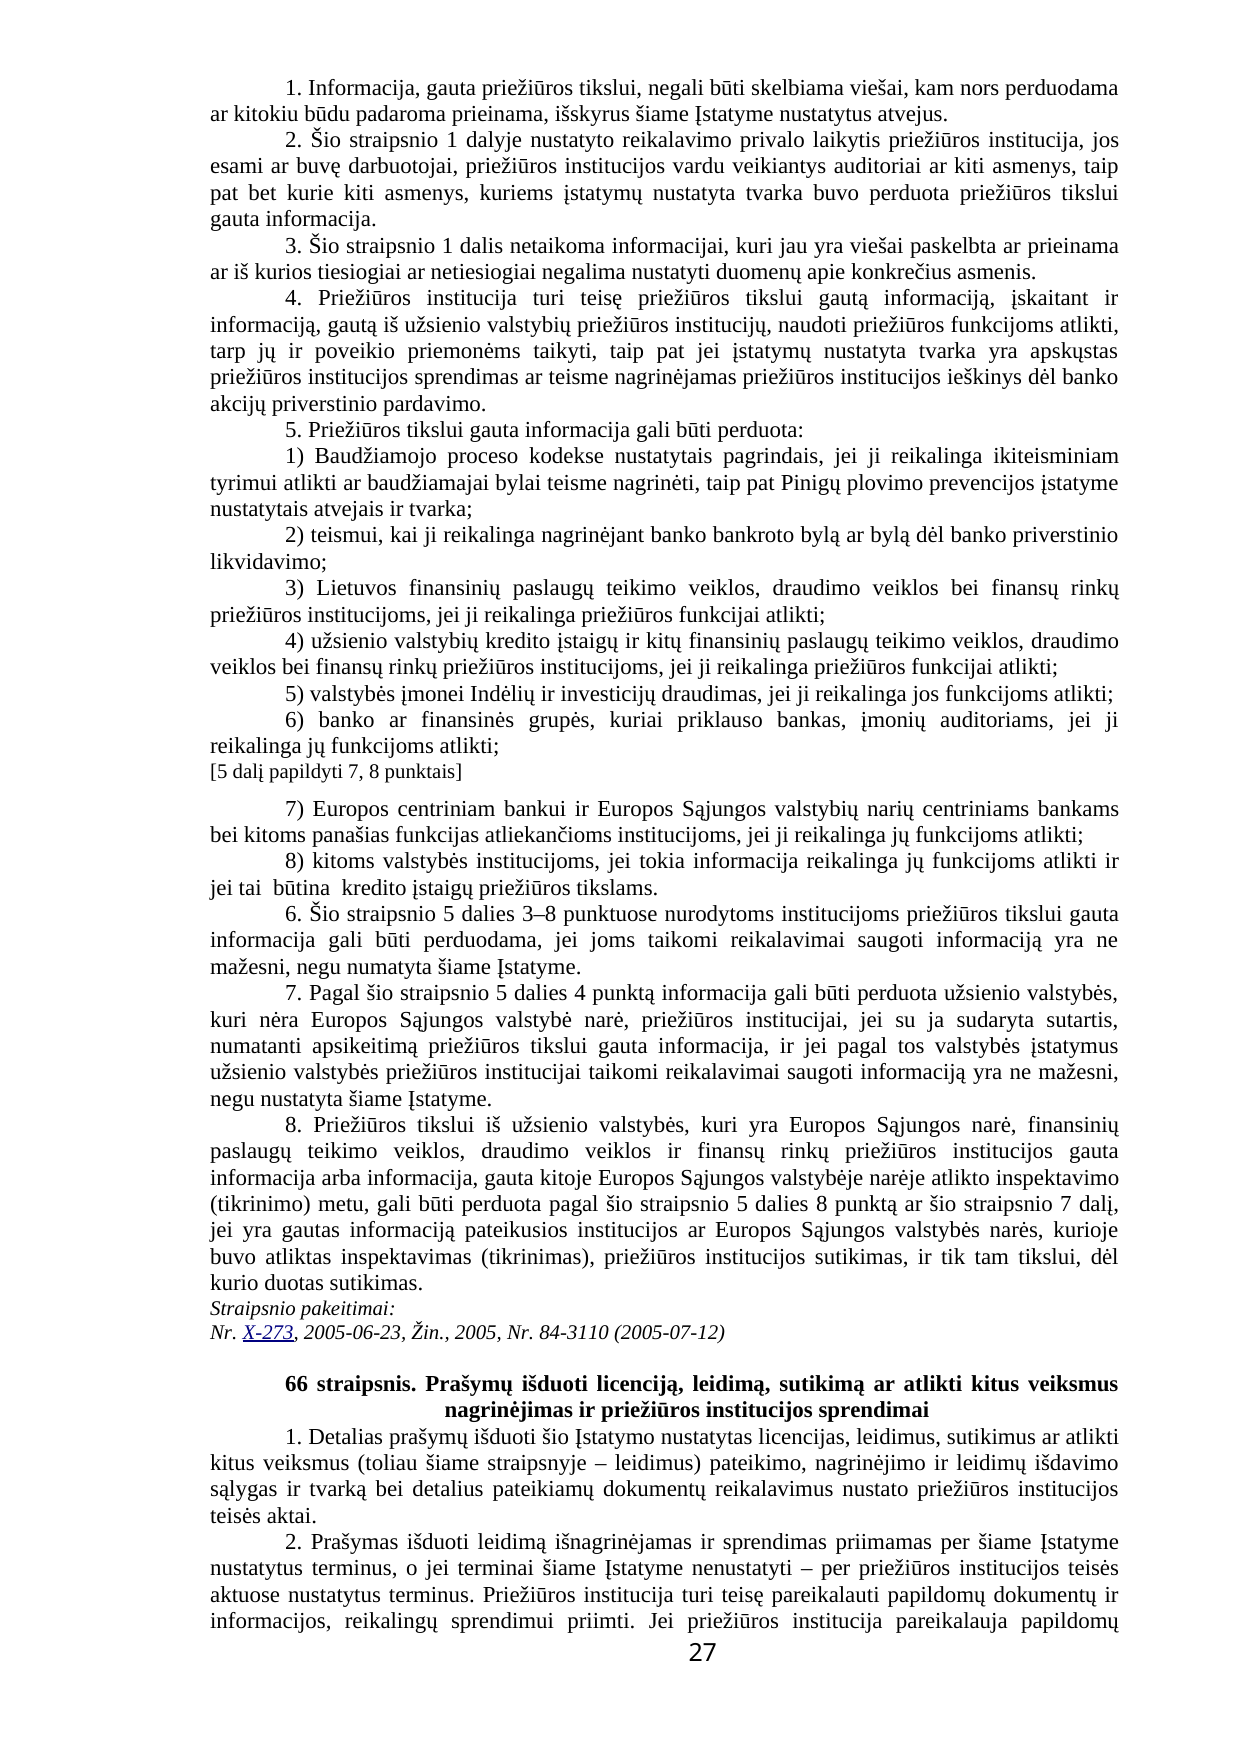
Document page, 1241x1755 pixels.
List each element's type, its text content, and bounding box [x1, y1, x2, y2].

text Nr. X-273, 2005-06-23, Žin., 2005, Nr. 84-3110 (2005-07-12) [210, 1319, 1120, 1344]
text 5. Priežiūros tikslui gauta informacija gali būti perduota: [210, 416, 1120, 442]
text 2. Šio straipsnio 1 dalyje nustatyto reikalavimo privalo laikytis priežiūros institucija, jos esami ar buvę darbuotojai, priežiūros institucijos vardu veikiantys auditoriai ar kiti asmenys, taip pat bet kurie kiti asmenys, kuriems įstatymų nustatyta tvarka buvo perduota priežiūros tikslui gauta informacija. [210, 126, 1120, 232]
text [5 dalį papildyti 7, 8 punktais] [210, 759, 1120, 783]
text 4) užsienio valstybių kredito įstaigų ir kitų finansinių paslaugų teikimo veiklos, draudimo veiklos bei finansų rinkų priežiūros institucijoms, jei ji reikalinga priežiūros funkcijai atlikti; [210, 627, 1120, 680]
text 6) banko ar finansinės grupės, kuriai priklauso bankas, įmonių auditoriams, jei ji reikalinga jų funkcijoms atlikti; [210, 706, 1120, 759]
text 66 straipsnis. Prašymų išduoti licenciją, leidimą, sutikimą ar atlikti kitus veiksmus nagrinėjimas ir priežiūros institucijos sprendimai [285, 1370, 1120, 1423]
text Straipsnio pakeitimai: [210, 1296, 1120, 1319]
text 7. Pagal šio straipsnio 5 dalies 4 punktą informacija gali būti perduota užsienio valstybės, kuri nėra Europos Sąjungos valstybė narė, priežiūros institucijai, jei su ja sudaryta sutartis, numatanti apsikeitimą priežiūros tikslui gauta informacija, ir jei pagal tos valstybės įstatymus užsienio valstybės priežiūros institucijai taikomi reikalavimai saugoti informaciją yra ne mažesni, negu nustatyta šiame Įstatyme. [210, 979, 1120, 1111]
text 1. Detalias prašymų išduoti šio Įstatymo nustatytas licencijas, leidimus, sutikimus ar atlikti kitus veiksmus (toliau šiame straipsnyje – leidimus) pateikimo, nagrinėjimo ir leidimų išdavimo sąlygas ir tvarką bei detalius pateikiamų dokumentų reikalavimus nustato priežiūros institucijos teisės aktai. [210, 1423, 1120, 1528]
text 2) teismui, kai ji reikalinga nagrinėjant banko bankroto bylą ar bylą dėl banko priverstinio likvidavimo; [210, 522, 1120, 574]
text 8) kitoms valstybės institucijoms, jei tokia informacija reikalinga jų funkcijoms atlikti ir jei tai būtina kredito įstaigų priežiūros tikslams. [210, 847, 1120, 900]
text 1. Informacija, gauta priežiūros tikslui, negali būti skelbiama viešai, kam nors perduodama ar kitokiu būdu padaroma prieinama, išskyrus šiame Įstatyme nustatytus atvejus. [210, 73, 1120, 126]
text 3) Lietuvos finansinių paslaugų teikimo veiklos, draudimo veiklos bei finansų rinkų priežiūros institucijoms, jei ji reikalinga priežiūros funkcijai atlikti; [210, 574, 1120, 627]
text 5) valstybės įmonei Indėlių ir investicijų draudimas, jei ji reikalinga jos funkcijoms atlikti; [210, 680, 1120, 706]
text 4. Priežiūros institucija turi teisę priežiūros tikslui gautą informaciją, įskaitant ir informaciją, gautą iš užsienio valstybių priežiūros institucijų, naudoti priežiūros funkcijoms atlikti, tarp jų ir poveikio priemonėms taikyti, taip pat jei įstatymų nustatyta tvarka yra apskųstas priežiūros institucijos sprendimas ar teisme nagrinėjamas priežiūros institucijos ieškinys dėl banko akcijų priverstinio pardavimo. [210, 284, 1120, 416]
text 7) Europos centriniam bankui ir Europos Sąjungos valstybių narių centriniams bankams bei kitoms panašias funkcijas atliekančioms institucijoms, jei ji reikalinga jų funkcijoms atlikti; [210, 795, 1120, 847]
text 6. Šio straipsnio 5 dalies 3–8 punktuose nurodytoms institucijoms priežiūros tikslui gauta informacija gali būti perduodama, jei joms taikomi reikalavimai saugoti informaciją yra ne mažesni, negu numatyta šiame Įstatyme. [210, 900, 1120, 979]
text 8. Priežiūros tikslui iš užsienio valstybės, kuri yra Europos Sąjungos narė, finansinių paslaugų teikimo veiklos, draudimo veiklos ir finansų rinkų priežiūros institucijos gauta informacija arba informacija, gauta kitoje Europos Sąjungos valstybėje narėje atlikto inspektavimo (tikrinimo) metu, gali būti perduota pagal šio straipsnio 5 dalies 8 punktą ar šio straipsnio 7 dalį, jei yra gautas informaciją pateikusios institucijos ar Europos Sąjungos valstybės narės, kurioje buvo atliktas inspektavimas (tikrinimas), priežiūros institucijos sutikimas, ir tik tam tikslui, dėl kurio duotas sutikimas. [210, 1111, 1120, 1296]
text 1) Baudžiamojo proceso kodekse nustatytais pagrindais, jei ji reikalinga ikiteisminiam tyrimui atlikti ar baudžiamajai bylai teisme nagrinėti, taip pat Pinigų plovimo prevencijos įstatyme nustatytais atvejais ir tvarka; [210, 442, 1120, 522]
text 2. Prašymas išduoti leidimą išnagrinėjamas ir sprendimas priimamas per šiame Įstatyme nustatytus terminus, o jei terminai šiame Įstatyme nenustatyti – per priežiūros institucijos teisės aktuose nustatytus terminus. Priežiūros institucija turi teisę pareikalauti papildomų dokumentų ir informacijos, reikalingų sprendimui priimti. Jei priežiūros institucija pareikalauja papildomų [210, 1528, 1120, 1633]
text 3. Šio straipsnio 1 dalis netaikoma informacijai, kuri jau yra viešai paskelbta ar prieinama ar iš kurios tiesiogiai ar netiesiogiai negalima nustatyti duomenų apie konkrečius asmenis. [210, 232, 1120, 284]
